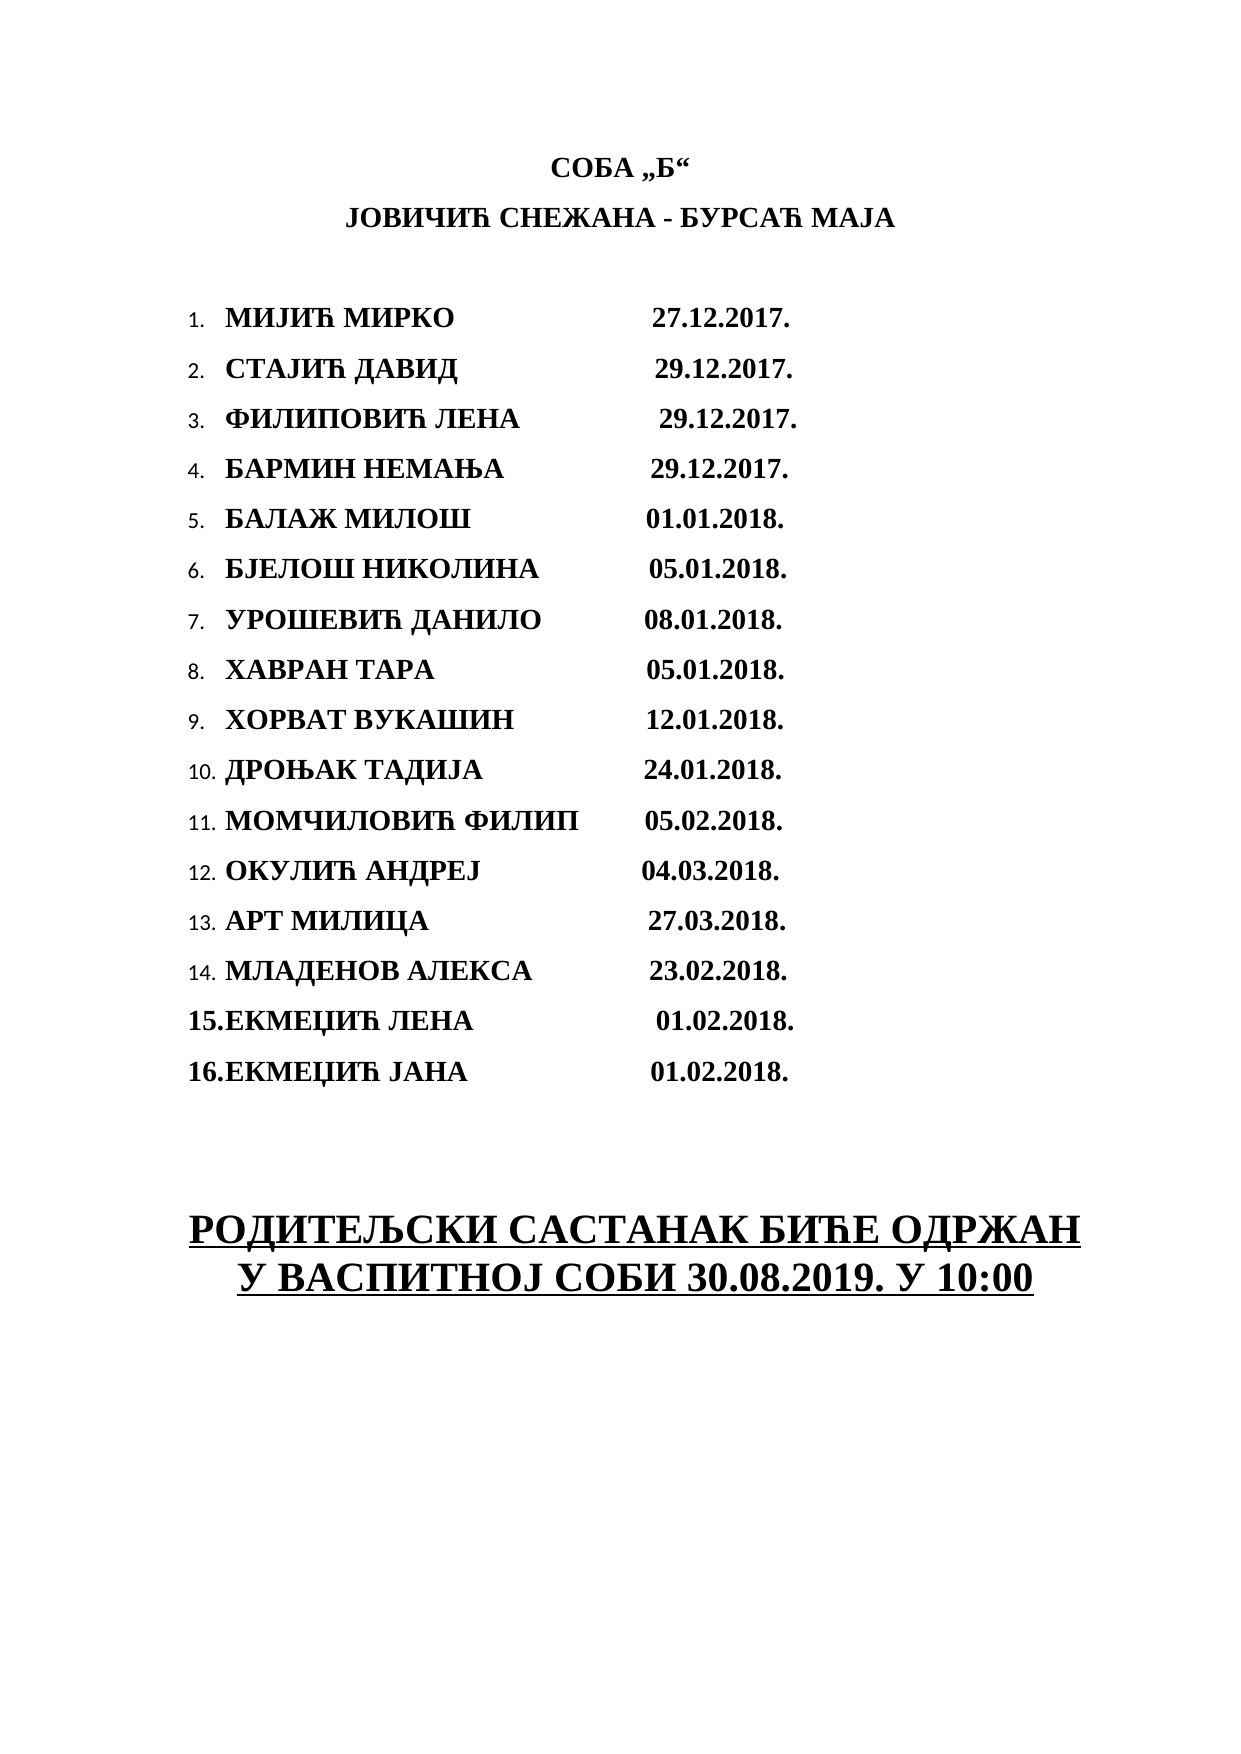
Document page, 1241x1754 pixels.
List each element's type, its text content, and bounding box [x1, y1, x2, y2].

text СОБА „Б“ [150, 150, 1090, 183]
list ХАВРАН ТАРА 05.01.2018. [187, 652, 1090, 686]
list ХОРВАТ ВУКАШИН 12.01.2018. [187, 702, 1090, 736]
list МИЈИЋ МИРКО 27.12.2017. [187, 301, 1090, 334]
list ОКУЛИЋ АНДРЕЈ 04.03.2018. [187, 853, 1090, 886]
list БАЛАЖ МИЛОШ 01.01.2018. [187, 501, 1090, 535]
list БЈЕЛОШ НИКОЛИНА 05.01.2018. [187, 552, 1090, 585]
list АРТ МИЛИЦА 27.03.2018. [187, 903, 1090, 937]
list СТАЈИЋ ДАВИД 29.12.2017. [187, 351, 1090, 384]
list МОМЧИЛОВИЋ ФИЛИП 05.02.2018. [187, 803, 1090, 836]
text РОДИТЕЉСКИ САСТАНАК БИЋЕ ОДРЖАН У ВАСПИТНОЈ СОБИ 30.08.2019. У 10:00 [179, 1204, 1090, 1300]
list ЕКМЕЏИЋ ЈАНА 01.02.2018. [187, 1054, 1090, 1087]
list УРОШЕВИЋ ДАНИЛО 08.01.2018. [187, 602, 1090, 635]
list ЕКМЕЏИЋ ЛЕНА 01.02.2018. [187, 1003, 1090, 1037]
list ФИЛИПОВИЋ ЛЕНА 29.12.2017. [187, 401, 1090, 434]
list МЛАДЕНОВ АЛЕКСА 23.02.2018. [187, 953, 1090, 987]
list ДРОЊАК ТАДИЈА 24.01.2018. [187, 752, 1090, 786]
list БАРМИН НЕМАЊА 29.12.2017. [187, 451, 1090, 485]
text ЈОВИЧИЋ СНЕЖАНА - БУРСАЋ МАЈА [150, 200, 1090, 234]
